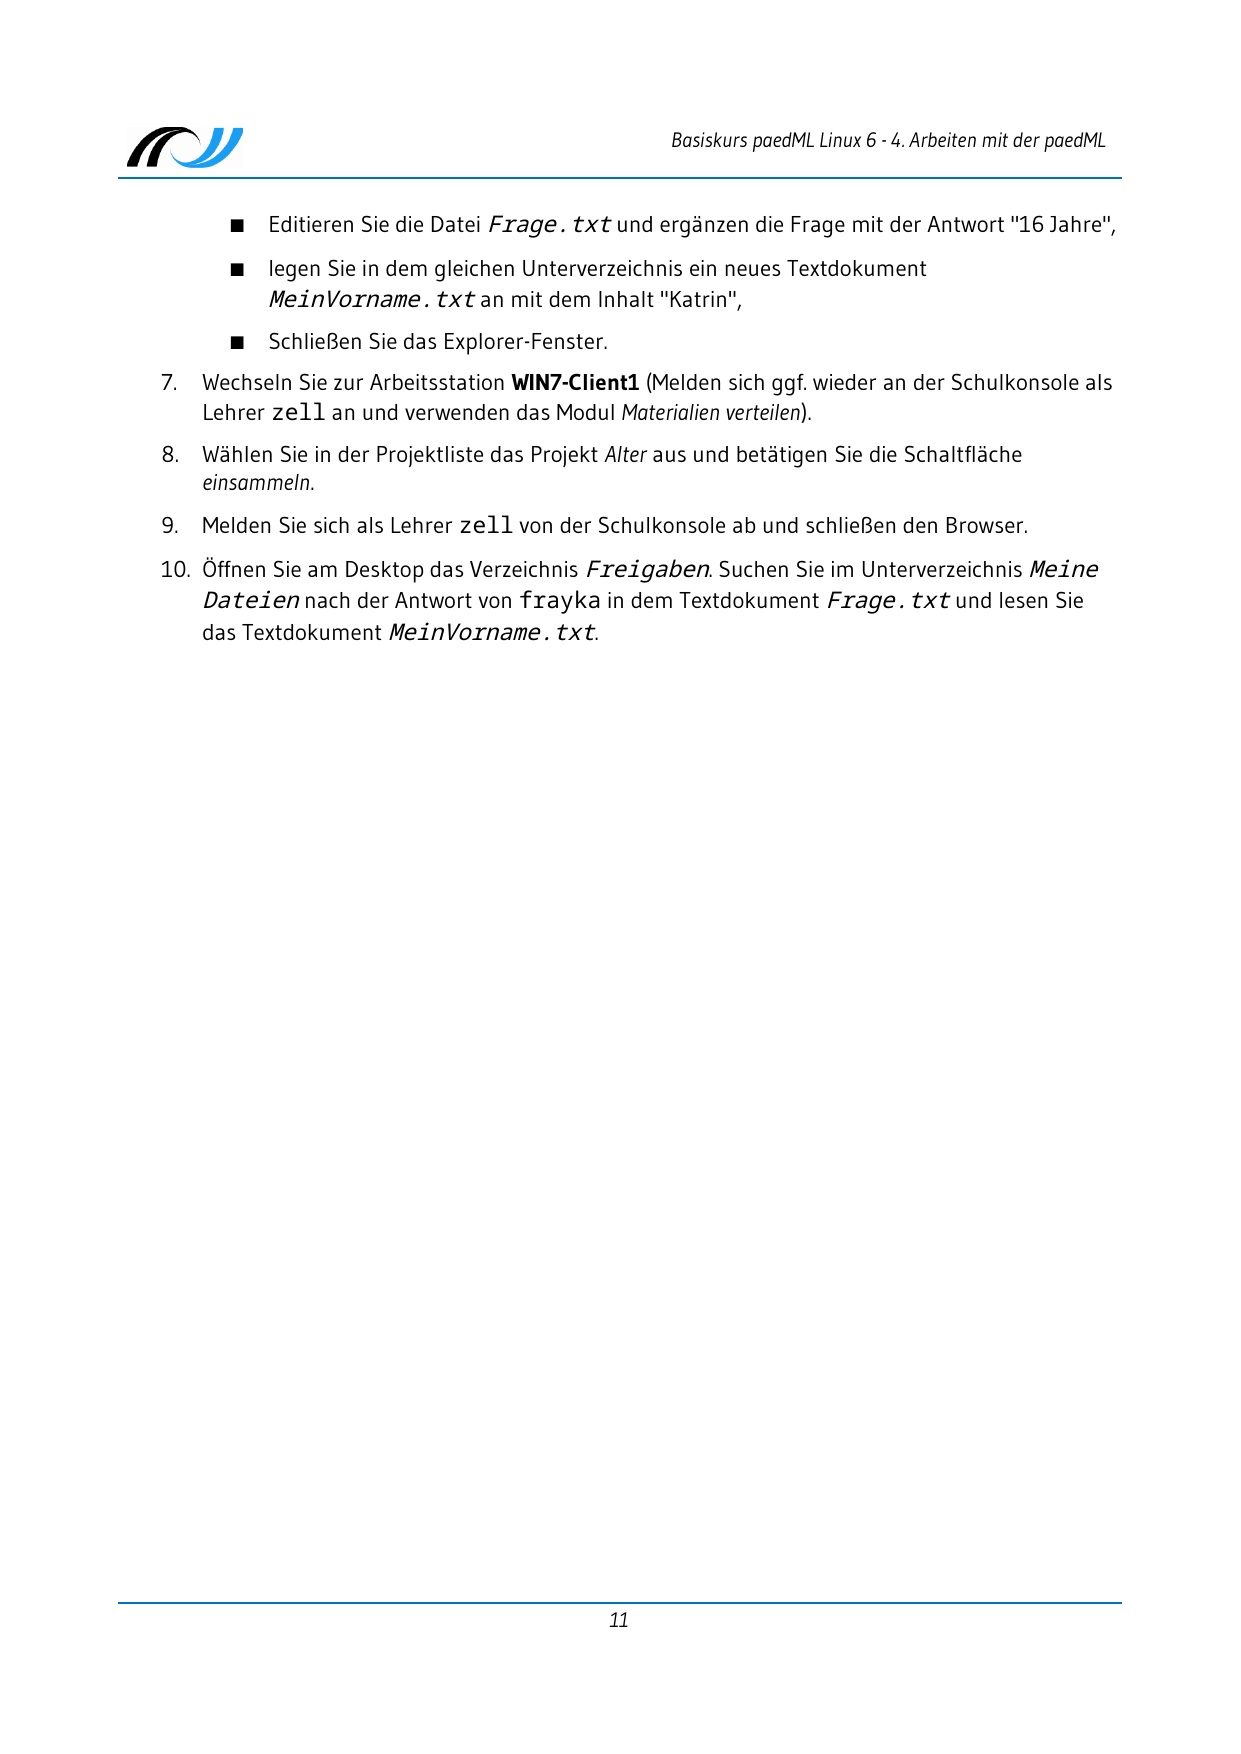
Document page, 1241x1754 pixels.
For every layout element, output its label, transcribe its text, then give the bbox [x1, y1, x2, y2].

list Wechseln Sie zur Arbeitsstation WIN7-Client1 (Melden sich ggf. wieder an der Schulkonsole als Lehrer zell an und verwenden das Modul Materialien verteilen). [156, 368, 1122, 427]
list Öffnen Sie am Desktop das Verzeichnis Freigaben. Suchen Sie im Unterverzeichnis Meine Dateien nach der Antwort von frayka in dem Textdokument Frage.txt und lesen Sie das Textdokument MeinVorname.txt. [156, 553, 1122, 647]
picture [127, 127, 243, 168]
list Editieren Sie die Datei Frage.txt und ergänzen die Frage mit der Antwort "16 Jahre", [231, 208, 1122, 239]
list Schließen Sie das Explorer-Fenster. [231, 327, 1122, 355]
list Wählen Sie in der Projektliste das Projekt Alter aus und betätigen Sie die Schaltfläche einsammeln. [156, 440, 1122, 497]
list legen Sie in dem gleichen Unterverzeichnis ein neues Textdokument MeinVorname.txt an mit dem Inhalt "Katrin", [231, 252, 1122, 314]
list Melden Sie sich als Lehrer zell von der Schulkonsole ab und schließen den Browser. [156, 509, 1122, 540]
